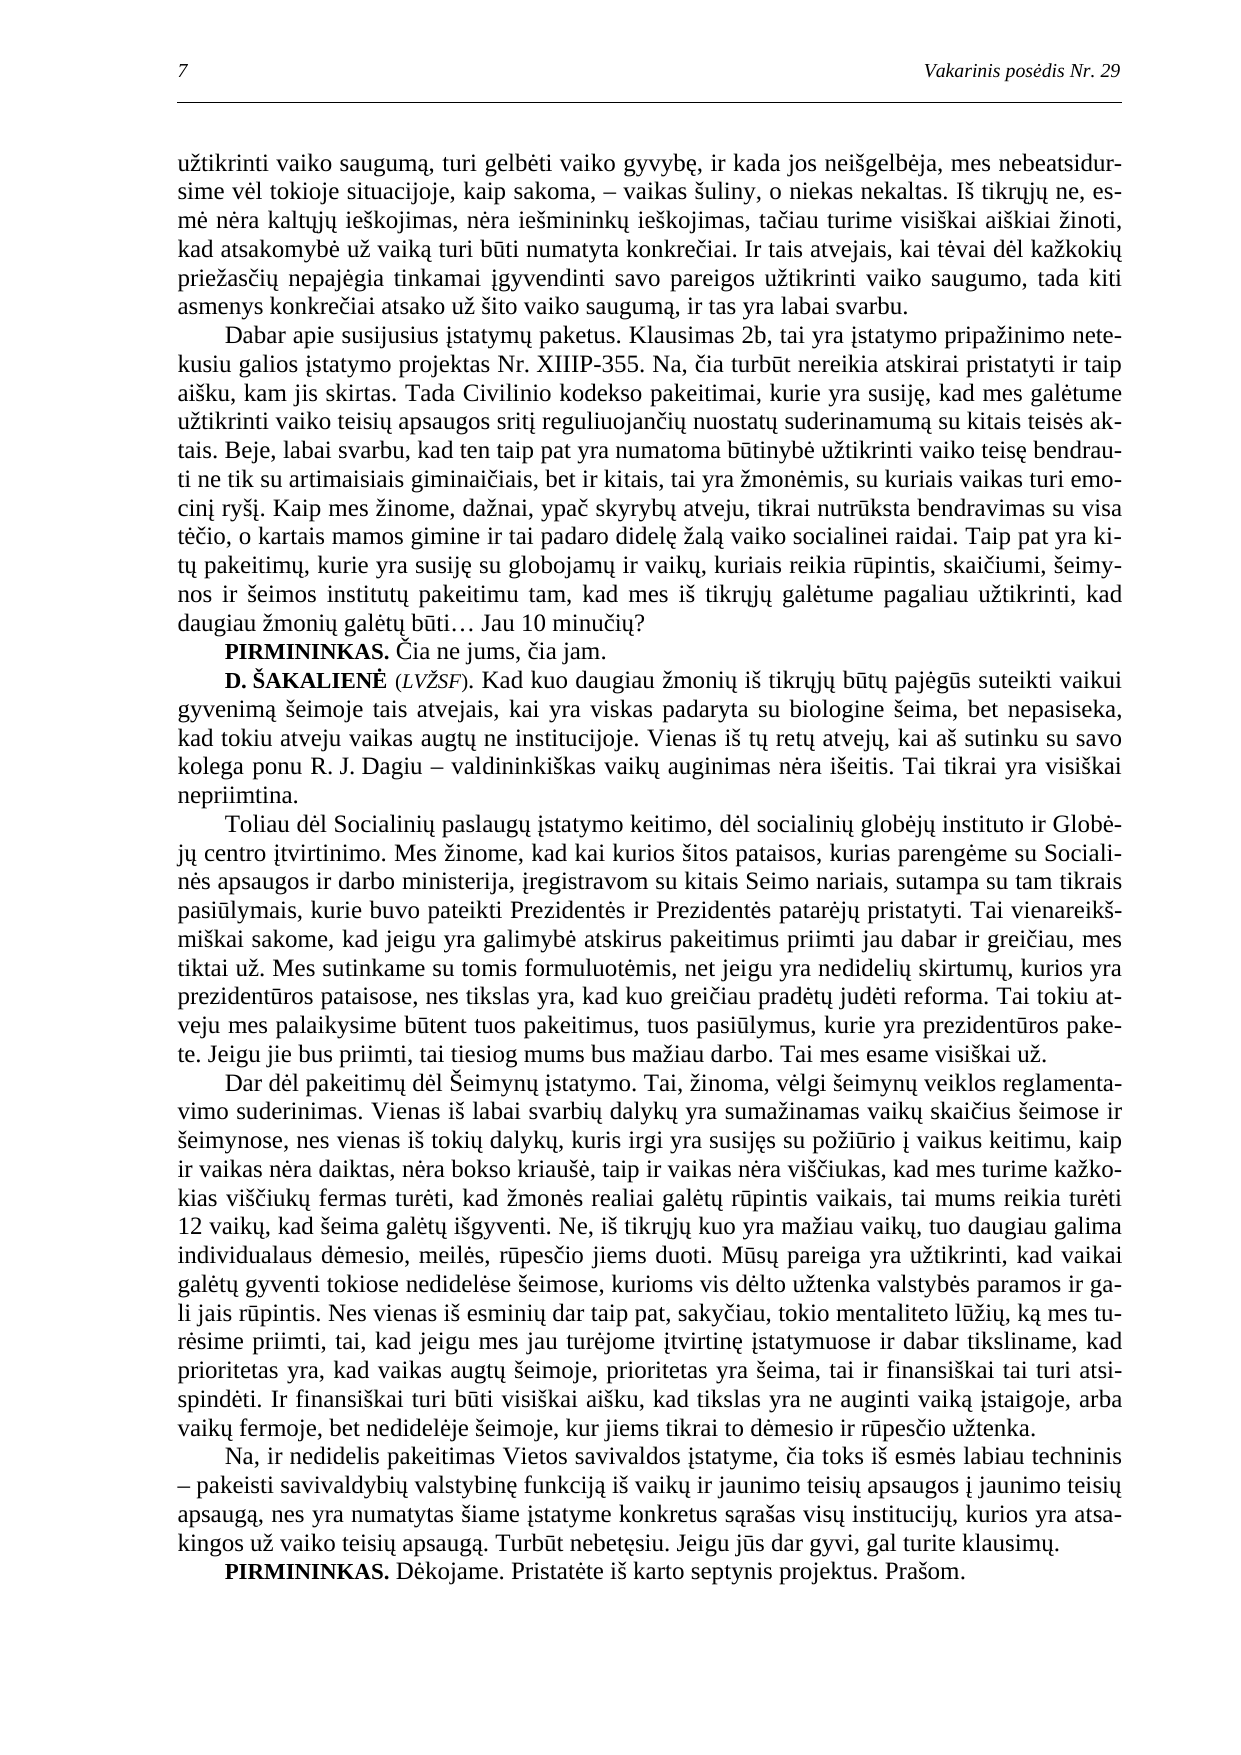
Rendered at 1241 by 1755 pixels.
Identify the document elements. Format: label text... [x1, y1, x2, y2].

text D. ŠAKALIENĖ (LVŽSF). Kad kuo dau­giau žmo­nių iš tik­rų­jų bū­tų pa­jė­gūs su­teik­ti vai­kui gy­ve­ni­mą šei­mo­je tais at­ve­jais, kai yra vis­kas pa­da­ry­ta su bio­lo­gi­ne šei­ma, bet ne­pa­si­se­ka, kad to­kiu at­ve­ju vai­kas aug­tų ne ins­ti­tu­ci­jo­je. Vie­nas iš tų re­tų at­ve­jų, kai aš su­tin­ku su sa­vo ko­lega po­nu R. J. Da­giu – val­di­nin­kiš­kas vai­kų au­gi­ni­mas nė­ra iš­ei­tis. Tai tik­rai yra vi­siš­kai ne­pri­im­ti­na. [177, 665, 1122, 809]
text Dar dėl pa­kei­ti­mų dėl Šei­my­nų įsta­ty­mo. Tai, ži­no­ma, vėl­gi šei­my­nų veik­los reg­la­men­ta­vi­mo su­de­ri­ni­mas. Vie­nas iš la­bai svar­bių da­ly­kų yra su­ma­ži­na­mas vai­kų skai­čius šei­mo­se ir šei­my­no­se, nes vie­nas iš to­kių da­ly­kų, ku­ris ir­gi yra su­si­jęs su po­žiū­rio į vai­kus kei­ti­mu, kaip ir vai­kas nė­ra daik­tas, nė­ra bok­so kriau­šė, taip ir vai­kas nė­ra viš­čiu­kas, kad mes tu­ri­me kaž­ko­kias viš­čiu­kų fer­mas tu­rė­ti, kad žmo­nės re­a­liai ga­lė­tų rū­pin­tis vai­kais, tai mums rei­kia tu­rė­ti 12 vai­kų, kad šei­ma ga­lė­tų iš­gy­ven­ti. Ne, iš tik­rų­jų kuo yra ma­žiau vai­kų, tuo dau­giau ga­li­ma in­di­vi­du­a­laus dė­me­sio, mei­lės, rū­pes­čio jiems duo­ti. Mū­sų pa­rei­ga yra už­tik­rin­ti, kad vai­kai ga­lė­tų gy­ven­ti to­kio­se ne­di­de­lė­se šei­mo­se, ku­rioms vis dėl­to už­ten­ka vals­ty­bės pa­ra­mos ir ga­li jais rū­pin­tis. Nes vie­nas iš es­mi­nių dar taip pat, sa­ky­čiau, to­kio men­ta­li­te­to lū­žių, ką mes tu­rėsi­me pri­im­ti, tai, kad jei­gu mes jau tu­rė­jo­me įtvir­ti­nę įsta­ty­muo­se ir da­bar tiks­li­na­me, kad pri­ori­te­tas yra, kad vai­kas aug­tų šei­mo­je, pri­ori­te­tas yra šei­ma, tai ir fi­nan­siš­kai tai tu­ri at­si­spin­dė­ti. Ir fi­nan­siš­kai tu­ri bū­ti vi­siš­kai aiš­ku, kad tiks­las yra ne au­gin­ti vai­ką įstai­go­je, ar­ba vai­kų fer­mo­je, bet ne­di­de­lė­je šei­mo­je, kur jiems tik­rai to dė­me­sio ir rū­pes­čio už­ten­ka. [177, 1068, 1122, 1441]
text PIRMININKAS. Dė­ko­ja­me. Pri­sta­tė­te iš kar­to sep­ty­nis pro­jek­tus. Pra­šom. [177, 1556, 1122, 1585]
text Da­bar apie su­si­ju­sius įsta­ty­mų pa­ke­tus. Klau­si­mas 2b, tai yra įsta­ty­mo pri­pa­ži­ni­mo ne­te­ku­siu ga­lios įsta­ty­mo pro­jek­tas Nr. XIIIP-355. Na, čia tur­būt ne­rei­kia at­ski­rai pri­sta­ty­ti ir taip aiš­ku, kam jis skir­tas. Ta­da Ci­vi­li­nio ko­dek­so pa­kei­ti­mai, ku­rie yra su­si­ję, kad mes ga­lė­tu­me už­tik­rin­ti vai­ko tei­sių ap­sau­gos sri­tį re­gu­liuo­jan­čių nuo­sta­tų su­de­ri­na­mu­mą su ki­tais tei­sės ak­tais. Be­je, la­bai svar­bu, kad ten taip pat yra nu­ma­to­ma bū­ti­ny­bė už­tik­rin­ti vai­ko tei­sę ben­drau­ti ne tik su ar­ti­mai­siais gi­mi­nai­čiais, bet ir ki­tais, tai yra žmo­nė­mis, su ku­riais vai­kas tu­ri emo­ci­nį ry­šį. Kaip mes ži­no­me, daž­nai, ypač sky­ry­bų at­ve­ju, tik­rai nu­trūks­ta ben­dra­vi­mas su vi­sa tė­čio, o kar­tais ma­mos gi­mi­ne ir tai pa­da­ro di­de­lę ža­lą vai­ko so­cia­li­nei rai­dai. Taip pat yra ki­tų pa­kei­ti­mų, ku­rie yra su­si­ję su glo­bo­ja­mų ir vai­kų, ku­riais rei­kia rū­pin­tis, skai­čiu­mi, šei­my­nos ir šei­mos ins­ti­tu­tų pa­kei­ti­mu tam, kad mes iš tik­rų­jų ga­lė­tu­me pa­ga­liau už­tik­rin­ti, kad dau­giau žmo­nių ga­lė­tų bū­ti… Jau 10 mi­nu­čių? [177, 320, 1122, 636]
text To­liau dėl So­cia­li­nių pa­slau­gų įsta­ty­mo kei­ti­mo, dėl so­cia­li­nių glo­bė­jų ins­ti­tu­to ir Glo­bė­jų cen­tro įtvir­ti­ni­mo. Mes ži­no­me, kad kai ku­rios ši­tos pa­tai­sos, ku­rias pa­ren­gė­me su So­cia­li­nės ap­sau­gos ir dar­bo mi­nis­te­ri­ja, įre­gist­ra­vom su ki­tais Sei­mo na­riais, su­tam­pa su tam tik­rais pa­siū­ly­mais, ku­rie bu­vo pa­teik­ti Pre­zi­den­tės ir Pre­zi­den­tės pa­ta­rė­jų pri­sta­ty­ti. Tai vie­na­reikš­miš­kai sa­ko­me, kad jei­gu yra ga­li­my­bė at­ski­rus pa­kei­ti­mus pri­im­ti jau da­bar ir grei­čiau, mes tik­tai už. Mes su­tin­ka­me su to­mis for­mu­luo­tė­mis, net jei­gu yra ne­di­de­lių skir­tu­mų, ku­rios yra pre­zi­den­tū­ros pa­tai­so­se, nes tiks­las yra, kad kuo grei­čiau pra­dė­tų ju­dė­ti re­for­ma. Tai to­kiu at­ve­ju mes pa­lai­ky­si­me bū­tent tuos pa­kei­ti­mus, tuos pa­siū­ly­mus, ku­rie yra pre­zi­den­tū­ros pa­ke­te. Jei­gu jie bus pri­im­ti, tai tie­siog mums bus ma­žiau dar­bo. Tai mes esa­me vi­siš­kai už. [177, 809, 1122, 1068]
text už­tik­rin­ti vai­ko sau­gu­mą, tu­ri gel­bė­ti vai­ko gy­vy­bę, ir ka­da jos ne­iš­gel­bė­ja, mes ne­be­at­si­dur­si­me vėl to­kio­je si­tu­a­ci­jo­je, kaip sa­ko­ma, – vai­kas šu­li­ny, o nie­kas ne­kal­tas. Iš tik­rų­jų ne, es­mė nė­ra kal­tų­jų ieš­ko­ji­mas, nė­ra ieš­mi­nin­kų ieš­ko­ji­mas, ta­čiau tu­ri­me vi­siš­kai aiš­kiai ži­no­ti, kad at­sa­ko­my­bė už vai­ką tu­ri bū­ti nu­ma­ty­ta kon­kre­čiai. Ir tais at­ve­jais, kai tė­vai dėl kaž­ko­kių prie­žas­čių ne­pa­jė­gia tin­ka­mai įgy­ven­din­ti sa­vo pa­rei­gos už­tik­rin­ti vai­ko sau­gu­mo, ta­da ki­ti as­me­nys kon­kre­čiai at­sa­ko už ši­to vai­ko sau­gu­mą, ir tas yra la­bai svar­bu. [177, 148, 1122, 320]
text PIRMININKAS. Čia ne jums, čia jam. [177, 636, 1122, 665]
text Na, ir ne­di­de­lis pa­kei­ti­mas Vie­tos sa­vi­val­dos įsta­ty­me, čia toks iš es­mės la­biau tech­ni­nis – pa­keis­ti sa­vi­val­dy­bių vals­ty­bi­nę funk­ci­ją iš vai­kų ir jau­ni­mo tei­sių ap­sau­gos į jau­ni­mo tei­sių ap­sau­gą, nes yra nu­ma­ty­tas šia­me įsta­ty­me kon­kre­tus są­ra­šas vi­sų ins­ti­tu­ci­jų, ku­rios yra at­sa­kin­gos už vai­ko tei­sių ap­sau­gą. Tur­būt ne­be­tę­siu. Jei­gu jūs dar gy­vi, gal tu­ri­te klau­si­mų. [177, 1441, 1122, 1556]
